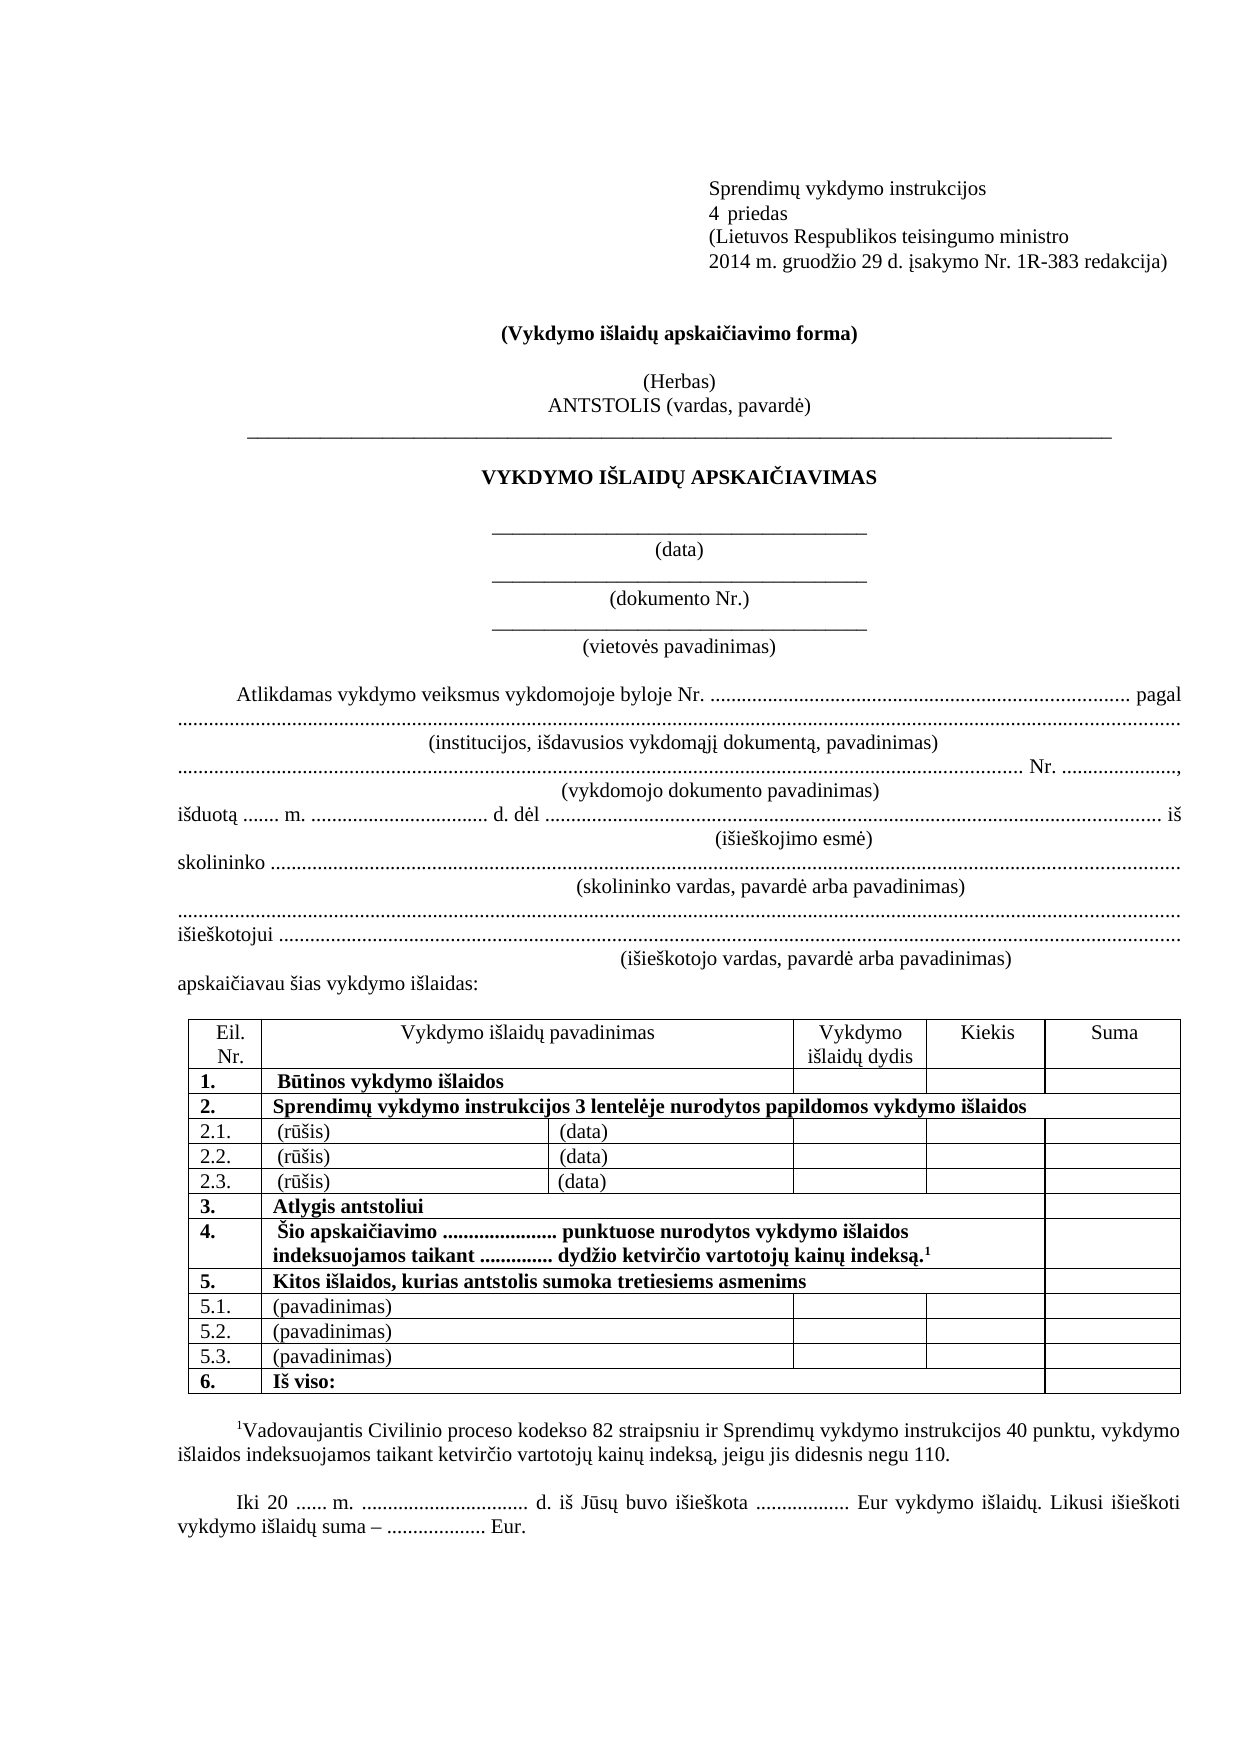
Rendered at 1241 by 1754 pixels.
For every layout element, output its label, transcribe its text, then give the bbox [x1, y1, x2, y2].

table_cell [794, 1169, 926, 1193]
table_cell Šio apskaičiavimo ...................... punktuose nurodytos vykdymo išlaidos indeksuojamos taikant .............. dydžio ketvirčio vartotojų kainų indeksą.1 [262, 1219, 1044, 1267]
table_cell 3. [189, 1194, 261, 1218]
table_cell (pavadinimas) [262, 1319, 793, 1343]
text . Nr. ......................, [177, 754, 1181, 778]
table_cell 2.2. [189, 1144, 261, 1168]
table_cell (data) [549, 1119, 793, 1143]
table_cell [1046, 1344, 1180, 1368]
text (išieškojimo esmė) [177, 826, 1181, 850]
table_cell [794, 1069, 926, 1093]
table_cell 4. [189, 1219, 261, 1267]
text (institucijos, išdavusios vykdomąjį dokumentą, pavadinimas) [177, 730, 1181, 754]
table_cell [927, 1344, 1044, 1368]
text išieškotojui [177, 922, 1181, 946]
table_cell (rūšis) [262, 1119, 548, 1143]
text 1Vadovaujantis Civilinio proceso kodekso 82 straipsniu ir Sprendimų vykdymo instrukcijos 40 punktu, vykdymo išlaidos indeksuojamos taikant ketvirčio vartotojų kainų indeksą, jeigu jis didesnis negu 110. [177, 1418, 1181, 1466]
table_cell 5.3. [189, 1344, 261, 1368]
table_cell 6. [189, 1369, 261, 1393]
table_cell [1046, 1119, 1180, 1143]
table_cell [1046, 1319, 1180, 1343]
text ____________________________________ [177, 561, 1181, 585]
table_cell [927, 1119, 1044, 1143]
table_cell [927, 1069, 1044, 1093]
table_cell (pavadinimas) [262, 1344, 793, 1368]
table_cell 2. [189, 1094, 261, 1118]
table_cell [1046, 1369, 1180, 1393]
text Iki 20 ...... m. ................................ d. iš Jūsų buvo išieškota .................. Eur vykdymo išlaidų. Likusi išieškoti vykdymo išlaidų suma – ................... Eur. [177, 1490, 1181, 1538]
text skolininko [177, 850, 1181, 874]
table_cell 5. [189, 1269, 261, 1293]
text (dokumento Nr.) [177, 585, 1181, 609]
table_cell [927, 1169, 1044, 1193]
text Sprendimų vykdymo instrukcijos [177, 176, 1181, 200]
table_cell [1046, 1069, 1180, 1093]
table_cell (rūšis) [262, 1144, 548, 1168]
table_cell Kitos išlaidos, kurias antstolis sumoka tretiesiems asmenims [262, 1269, 1044, 1293]
text VYKDYMO IŠLAIDŲ APSKAIČIAVIMAS [177, 465, 1181, 489]
table_cell [1046, 1269, 1180, 1293]
text ____________________________________ [177, 609, 1181, 633]
text (išieškotojo vardas, pavardė arba pavadinimas) [302, 946, 1181, 970]
text (vietovės pavadinimas) [177, 633, 1181, 658]
table_cell Sprendimų vykdymo instrukcijos 3 lentelėje nurodytos papildomos vykdymo išlaidos [262, 1094, 1180, 1118]
table_cell (data) [549, 1169, 793, 1193]
table_cell [1046, 1169, 1180, 1193]
table_cell [794, 1344, 926, 1368]
text . [177, 706, 1181, 730]
table_cell [794, 1119, 926, 1143]
table_header Vykdymo išlaidų dydis [794, 1020, 926, 1068]
table_cell [794, 1144, 926, 1168]
table_cell (data) [549, 1144, 793, 1168]
table_header Eil. Nr. [189, 1020, 261, 1068]
text apskaičiavau šias vykdymo išlaidas: [177, 970, 1181, 994]
table_cell Atlygis antstoliui [262, 1194, 1044, 1218]
text (data) [177, 537, 1181, 561]
table_header Kiekis [927, 1020, 1044, 1068]
table_header Suma [1046, 1020, 1180, 1068]
table_cell [927, 1319, 1044, 1343]
table_cell [1046, 1294, 1180, 1318]
text (Lietuvos Respublikos teisingumo ministro [177, 224, 1181, 248]
table_cell 1. [189, 1069, 261, 1093]
table_cell 5.1. [189, 1294, 261, 1318]
table_cell Iš viso: [262, 1369, 1044, 1393]
table_cell (pavadinimas) [262, 1294, 793, 1318]
text 2014 m. gruodžio 29 d. įsakymo Nr. 1R-383 redakcija) [177, 248, 1181, 273]
text 4 priedas [177, 200, 1181, 224]
table_cell [927, 1144, 1044, 1168]
text ____________________________________ [177, 513, 1181, 537]
text išduotą ....... m. .................................. d. dėl iš [177, 802, 1181, 826]
text (Herbas) [177, 369, 1181, 393]
text (Vykdymo išlaidų apskaičiavimo forma) [177, 321, 1181, 345]
table_cell [794, 1319, 926, 1343]
text ___________________________________________________________________________________ [177, 417, 1181, 441]
text Atlikdamas vykdymo veiksmus vykdomojoje byloje Nr. pagal [177, 682, 1181, 706]
text . [177, 898, 1181, 922]
table_cell 2.3. [189, 1169, 261, 1193]
table_cell [794, 1294, 926, 1318]
text (vykdomojo dokumento pavadinimas) [177, 778, 1181, 802]
table_cell [1046, 1194, 1180, 1218]
table_header Vykdymo išlaidų pavadinimas [262, 1020, 793, 1068]
table_cell [1046, 1219, 1180, 1267]
text ANTSTOLIS (vardas, pavardė) [177, 393, 1181, 417]
table_cell [927, 1294, 1044, 1318]
table_cell 5.2. [189, 1319, 261, 1343]
text (skolininko vardas, pavardė arba pavadinimas) [177, 874, 1181, 898]
table_cell (rūšis) [262, 1169, 548, 1193]
table_cell 2.1. [189, 1119, 261, 1143]
table_cell [1046, 1144, 1180, 1168]
table_cell Būtinos vykdymo išlaidos [262, 1069, 793, 1093]
